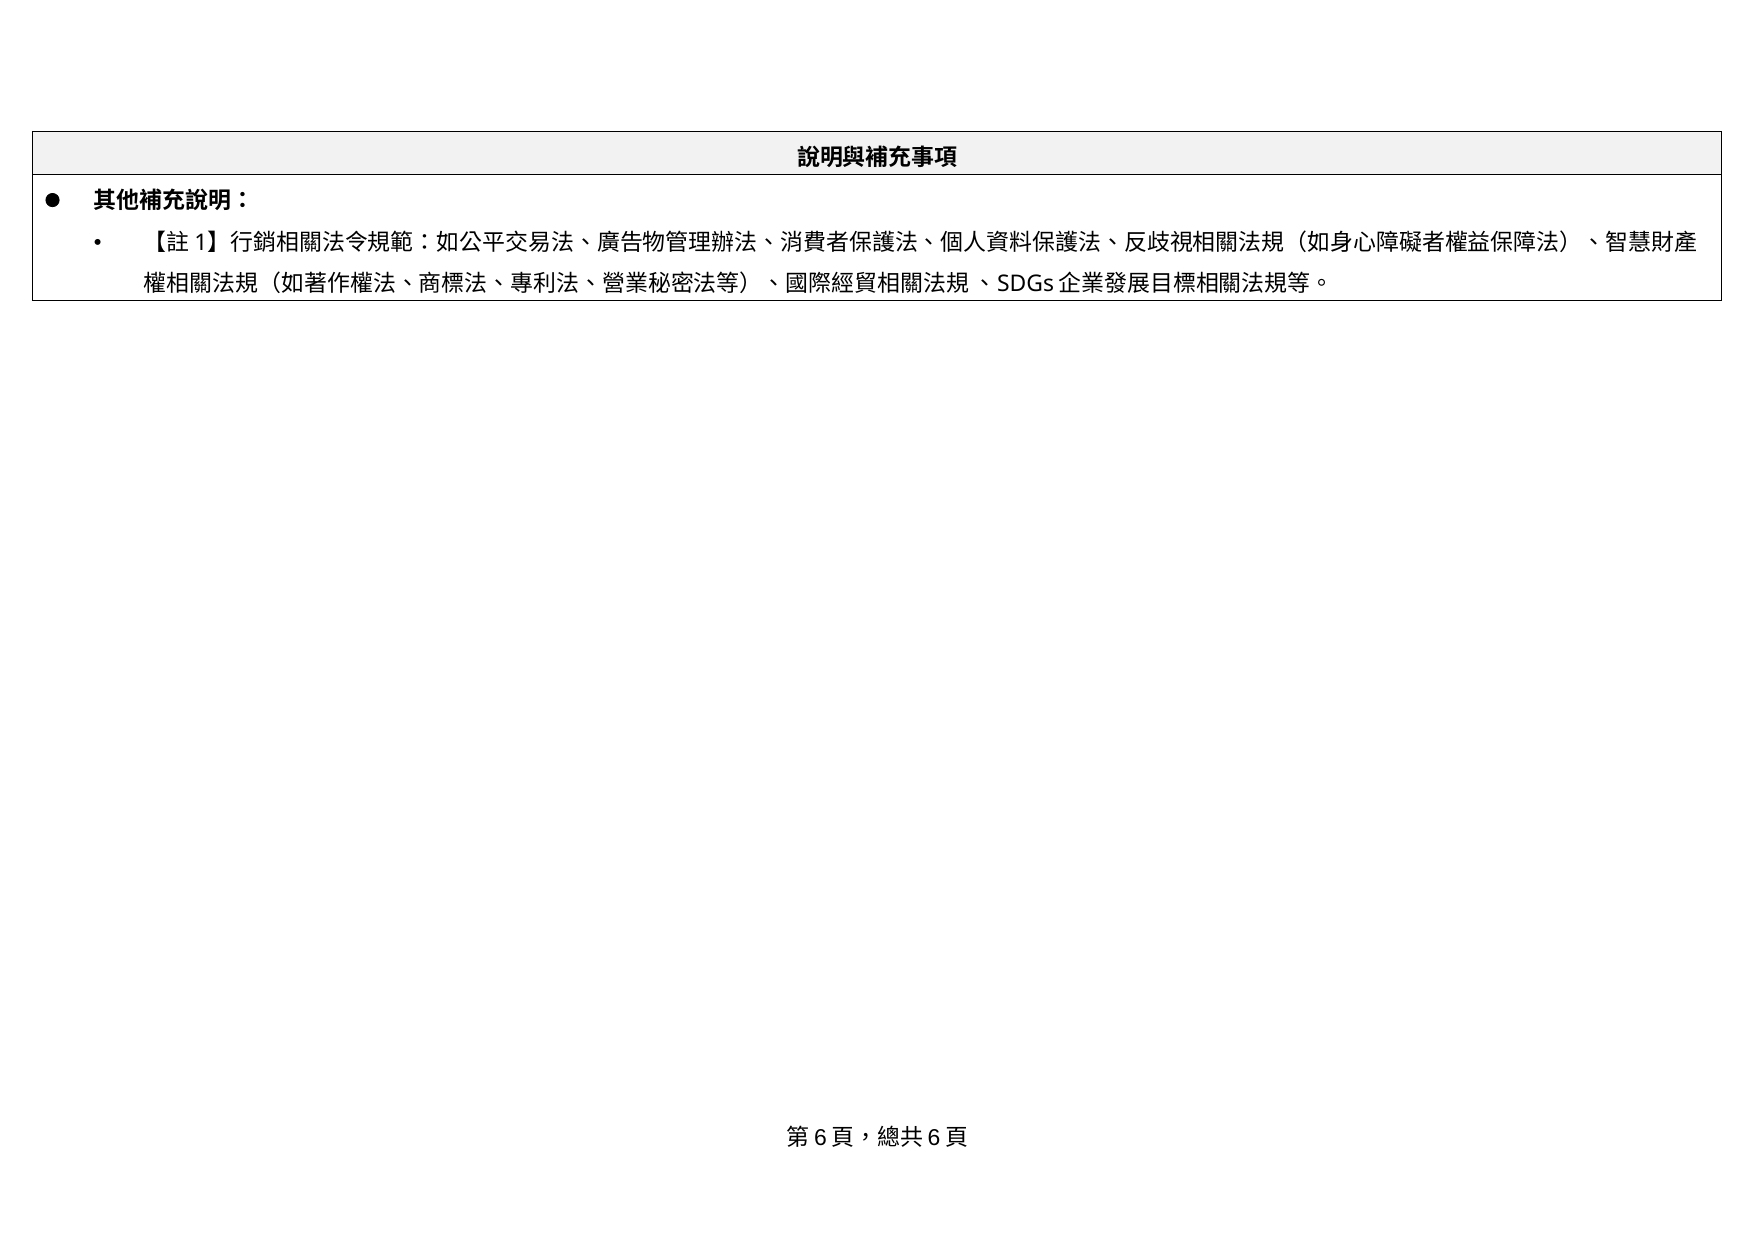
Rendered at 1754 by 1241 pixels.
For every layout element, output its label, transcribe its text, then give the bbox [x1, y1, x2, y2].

table_cell 建議擔任此職類/職業之學歷/經歷/或能力條件： 大專以上畢業，且具5年以上海外行銷相關經驗，並精通外語之聽說讀寫。 個別企業得依業務需求訂定外語能力檢定標準。 其他補充說明： 【註1】行銷相關法令規範：如公平交易法、廣告物管理辦法、消費者保護法、個人資料保護法、反歧視相關法規（如身心障礙者權益保障法）、智慧財產權相關法規（如著作權法、商標法、專利法、營業秘密法等）、國際經貿相關法規 、SDGs企業發展目標相關法規等。 [33, 175, 1721, 300]
table_header 說明與補充事項 [33, 132, 1721, 174]
